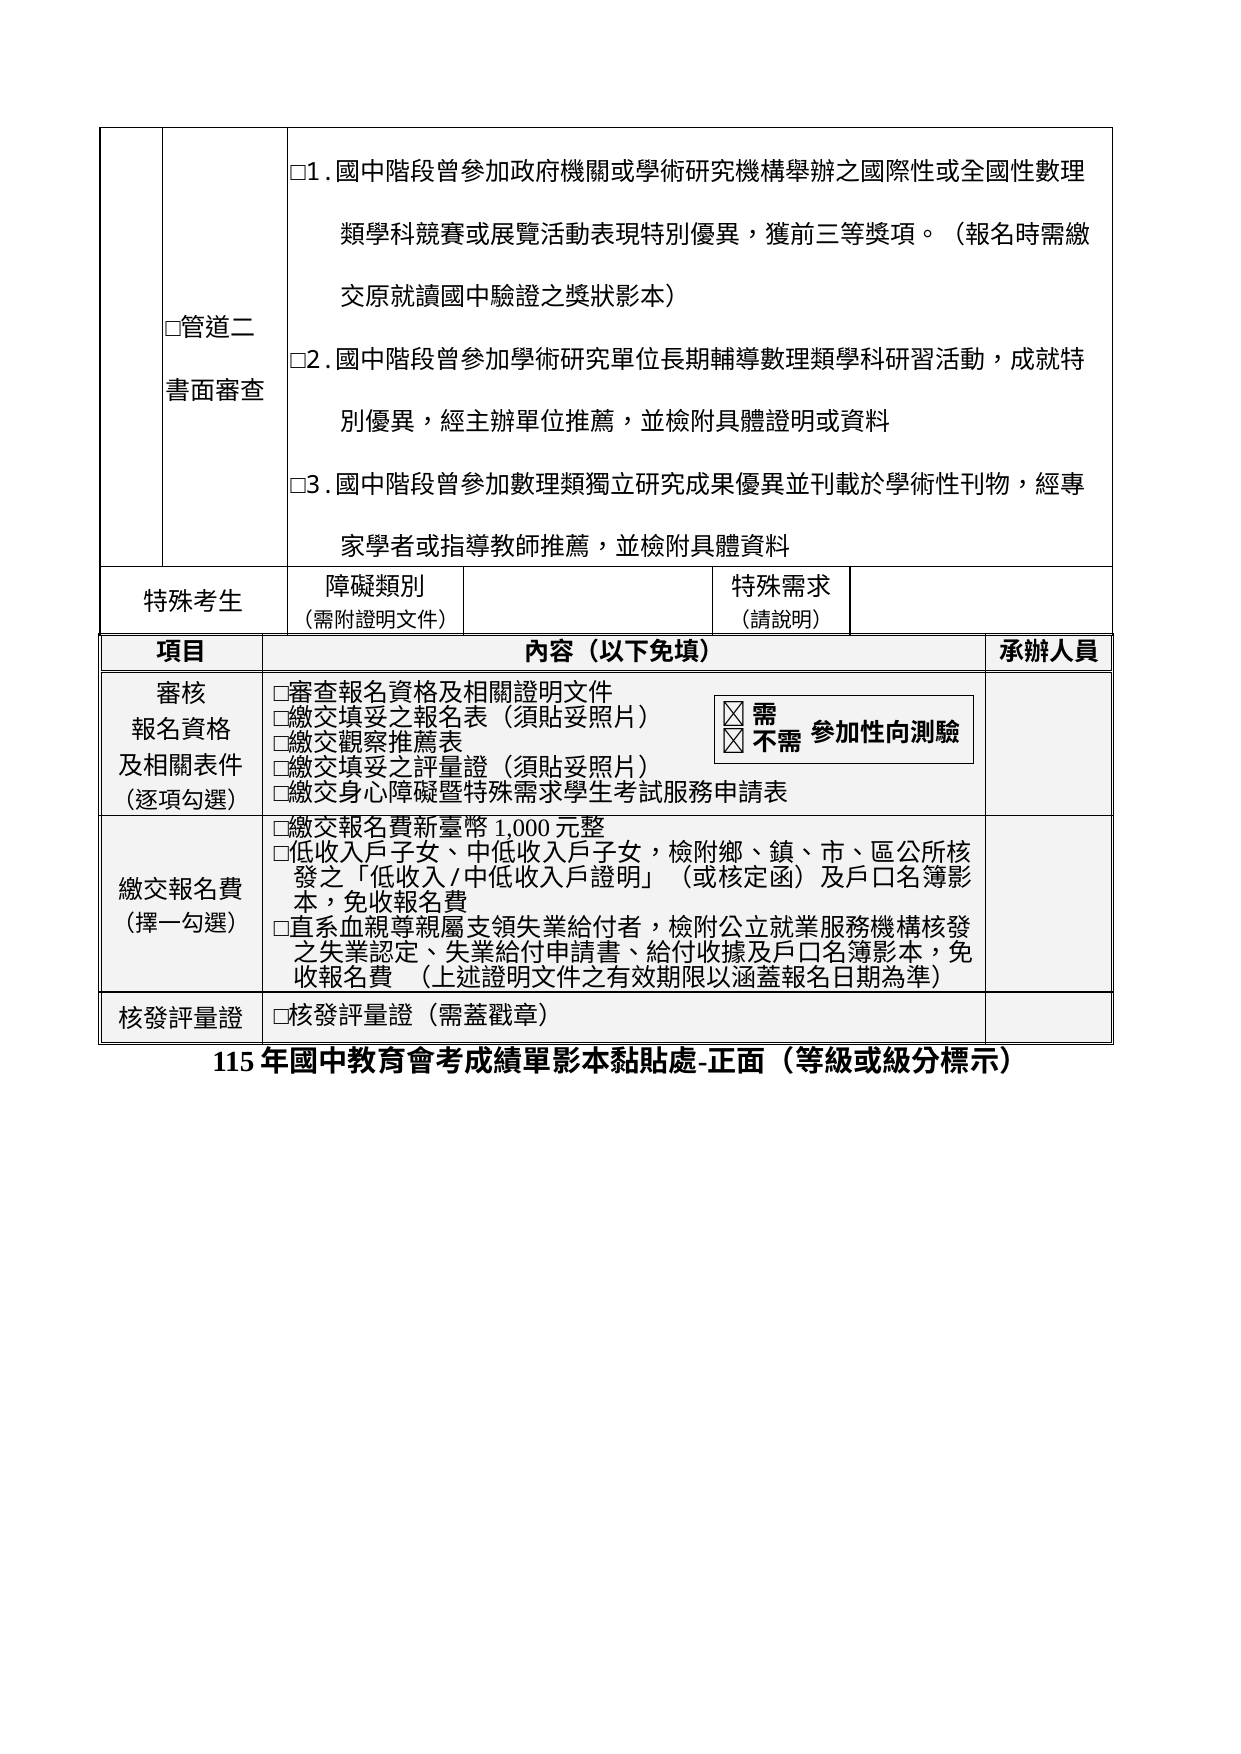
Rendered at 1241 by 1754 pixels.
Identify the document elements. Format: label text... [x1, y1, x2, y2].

table_cell □管道二 書面審查 [163, 128, 287, 566]
table_cell 項目 [102, 636, 262, 670]
table_cell [464, 567, 712, 633]
table_cell [101, 128, 162, 566]
table_cell □核發評量證（需蓋戳章） [263, 993, 985, 1042]
table_cell 核發評量證 [102, 993, 262, 1042]
table_cell 繳交報名費（擇一勾選） [102, 816, 262, 991]
table_cell [851, 567, 1112, 633]
table_cell [986, 816, 1111, 991]
table_cell [986, 673, 1111, 815]
table_cell [986, 993, 1111, 1042]
text 115年國中教育會考成績單影本黏貼處-正面（等級或級分標示） [89, 1045, 1152, 1078]
table_cell □1.國中階段曾參加政府機關或學術研究機構舉辦之國際性或全國性數理類學科競賽或展覽活動表現特別優異，獲前三等獎項。（報名時需繳交原就讀國中驗證之獎狀影本） □2.國中階段曾參加學術研究單位長期輔導數理類學科研習活動，成就特別優異，經主辦單位推薦，並檢附具體證明或資料 □3.國中階段曾參加數理類獨立研究成果優異並刊載於學術性刊物，經專家學者或指導教師推薦，並檢附具體資料 [288, 128, 1112, 566]
table_cell 特殊考生 [101, 567, 287, 633]
table_cell 特殊需求 （請說明） [713, 567, 849, 633]
table_cell □審查報名資格及相關證明文件 □繳交填妥之報名表（須貼妥照片） □繳交觀察推薦表 □繳交填妥之評量證（須貼妥照片） □繳交身心障礙暨特殊需求學生考試服務申請表 [263, 673, 985, 815]
table_cell 內容（以下免填） [263, 636, 985, 670]
table_cell 障礙類別 （需附證明文件） [288, 567, 463, 633]
table_cell 承辦人員 [986, 636, 1111, 670]
table_cell □繳交報名費新臺幣1,000元整 □低收入戶子女、中低收入戶子女，檢附鄉、鎮、市、區公所核 發之「低收入/中低收入戶證明」（或核定函）及戶口名簿影本，免收報名費 □直系血親尊親屬支領失業給付者，檢附公立就業服務機構核發之失業認定、失業給付申請書、給付收據及戶口名簿影本，免收報名費 （上述證明文件之有效期限以涵蓋報名日期為準） [263, 816, 985, 991]
table_cell 審核 報名資格 及相關表件 （逐項勾選） [102, 673, 262, 815]
